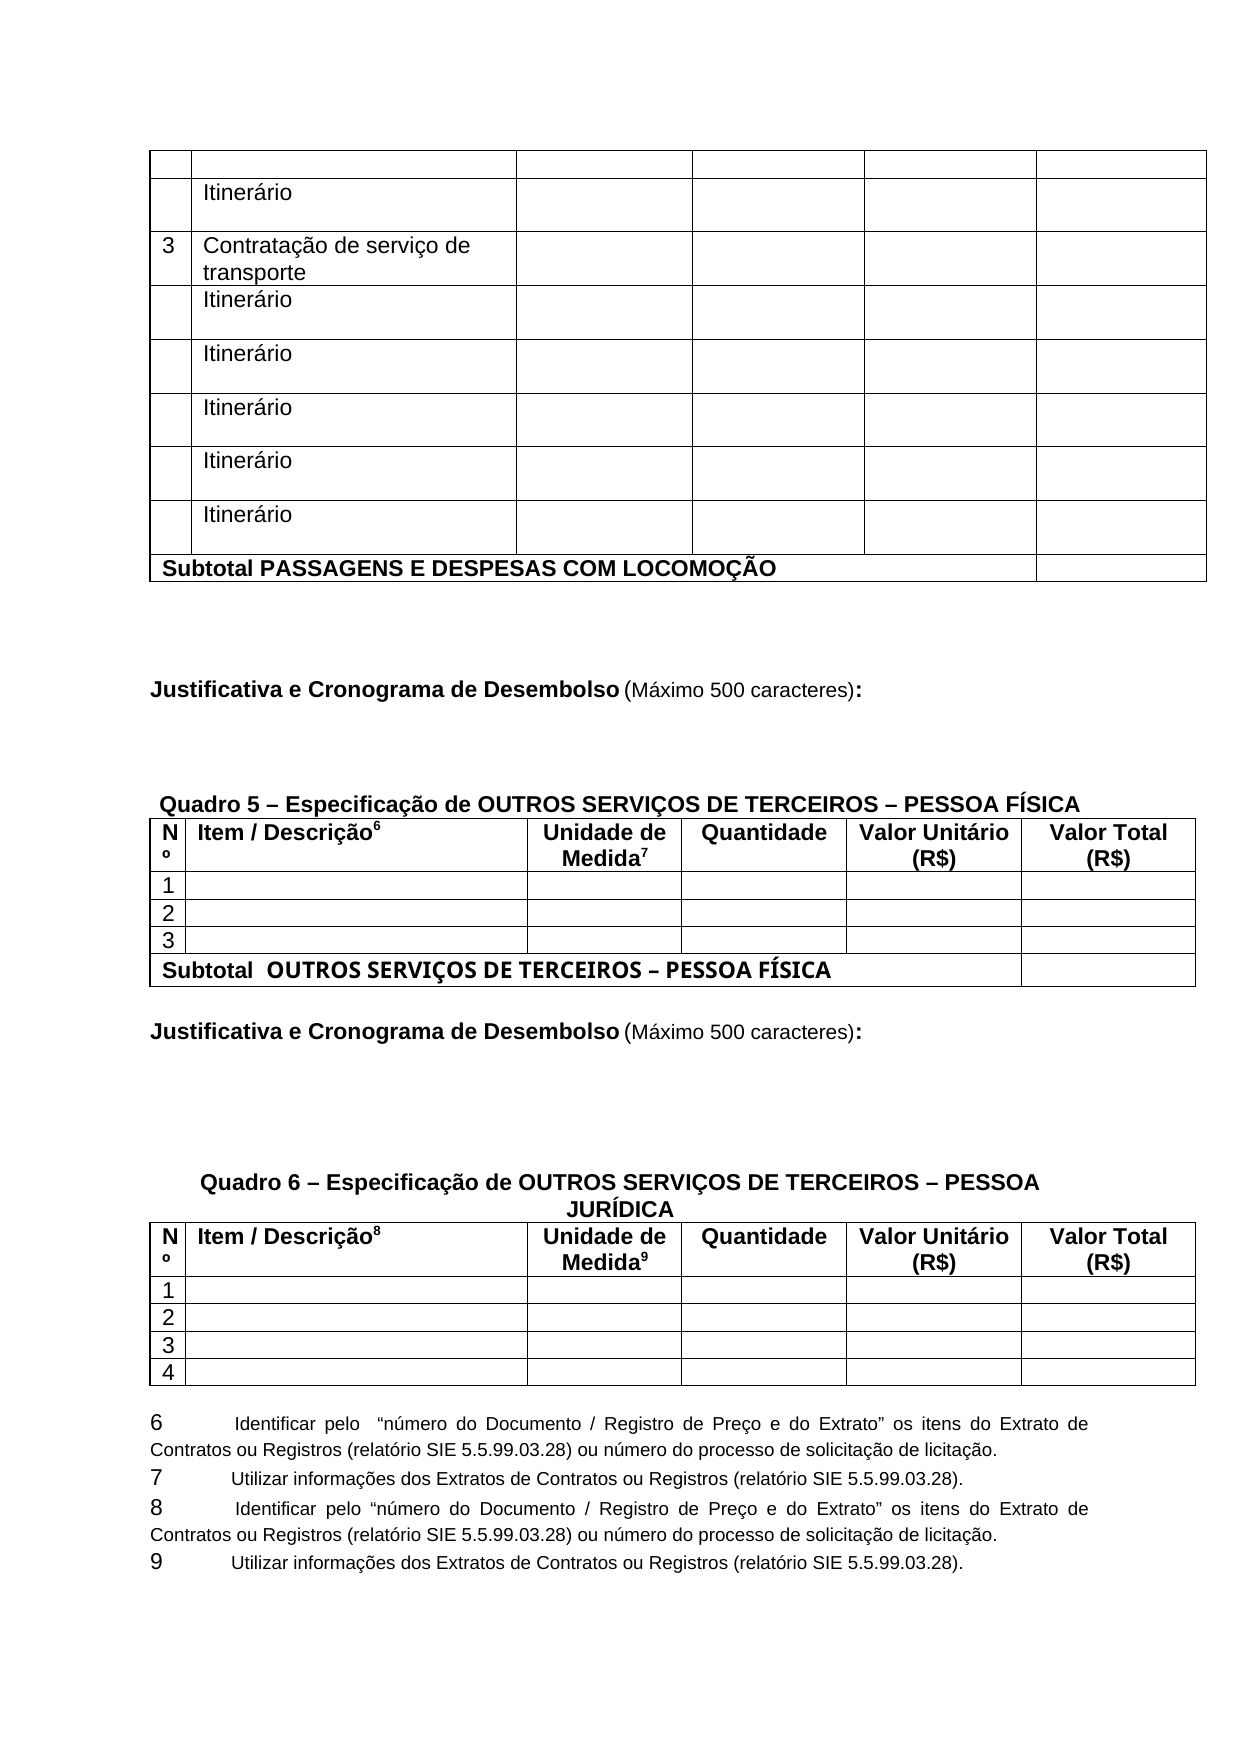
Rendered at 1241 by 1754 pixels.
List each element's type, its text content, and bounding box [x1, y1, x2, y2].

table_cell [682, 1332, 846, 1358]
table_header Unidade de Medida [528, 819, 681, 871]
table_header Valor Unitário (R$) [847, 1223, 1021, 1276]
table_header Valor Total (R$) [1022, 819, 1195, 871]
table_cell 2 [151, 900, 185, 926]
table_cell [865, 501, 1036, 554]
table_cell [517, 394, 692, 446]
table_cell [847, 1332, 1021, 1358]
table_cell [847, 927, 1021, 953]
table_cell [1037, 394, 1206, 446]
table_cell [151, 340, 191, 392]
table_cell 3 [151, 1332, 185, 1358]
table_cell [693, 501, 864, 554]
table_cell [1022, 1359, 1195, 1385]
table_cell [528, 872, 681, 898]
table_cell [528, 1304, 681, 1331]
text Quadro 5 – Especificação de OUTROS SERVIÇOS DE TERCEIROS – PESSOA FÍSICA [150, 791, 1090, 817]
table_cell [151, 394, 191, 446]
table_cell [693, 286, 864, 339]
table_cell [528, 1277, 681, 1303]
table_cell [528, 900, 681, 926]
table_cell [151, 501, 191, 554]
table_cell Itinerário [192, 447, 516, 500]
table_cell [847, 872, 1021, 898]
table_cell [693, 179, 864, 231]
table_cell [1037, 501, 1206, 554]
table_cell 1 [151, 1277, 185, 1303]
table_cell Itinerário [192, 179, 516, 231]
table_cell [847, 900, 1021, 926]
table_header Quantidade [682, 1223, 846, 1276]
table_cell [693, 394, 864, 446]
table_cell [186, 872, 527, 898]
table_cell [865, 447, 1036, 500]
table_cell [682, 872, 846, 898]
table_cell [186, 1359, 527, 1385]
table_cell [865, 179, 1036, 231]
table_cell Subtotal OUTROS SERVIÇOS DE TERCEIROS – PESSOA FÍSICA [151, 954, 1021, 986]
table_cell [847, 1359, 1021, 1385]
table_header Quantidade [682, 819, 846, 871]
table_cell Contratação de serviço de transporte [192, 232, 516, 285]
table_cell [693, 232, 864, 285]
table_cell [693, 340, 864, 392]
table_cell [517, 151, 692, 177]
table_cell [1037, 179, 1206, 231]
table_cell [517, 447, 692, 500]
table_cell [1022, 900, 1195, 926]
table_header Item / Descrição [186, 819, 527, 871]
table_cell [528, 1332, 681, 1358]
table_cell [186, 1277, 527, 1303]
table_header Valor Unitário (R$) [847, 819, 1021, 871]
table_cell [1037, 447, 1206, 500]
table_cell [682, 1277, 846, 1303]
table_cell [186, 1304, 527, 1331]
table_cell [847, 1277, 1021, 1303]
table_header Unidade de Medida [528, 1223, 681, 1276]
table_cell [865, 232, 1036, 285]
table_cell [528, 927, 681, 953]
table_cell [1022, 927, 1195, 953]
table_cell [1022, 1304, 1195, 1331]
table_cell [693, 151, 864, 177]
table_cell [151, 179, 191, 231]
table_header Item / Descrição [186, 1223, 527, 1276]
table_header Valor Total (R$) [1022, 1223, 1195, 1276]
table_cell Itinerário [192, 286, 516, 339]
table_cell [528, 1359, 681, 1385]
table_cell [1037, 232, 1206, 285]
table_cell [1037, 151, 1206, 177]
table_cell Itinerário [192, 394, 516, 446]
table_cell [1022, 1277, 1195, 1303]
table_cell [517, 501, 692, 554]
table_cell [517, 286, 692, 339]
table_cell [151, 286, 191, 339]
table_cell Itinerário [192, 501, 516, 554]
table_cell [682, 927, 846, 953]
table_cell [192, 151, 516, 177]
table_cell [865, 286, 1036, 339]
table_cell [682, 1304, 846, 1331]
text Quadro 6 – Especificação de OUTROS SERVIÇOS DE TERCEIROS – PESSOA JURÍDICA [150, 1169, 1090, 1222]
table_cell 1 [151, 872, 185, 898]
table_cell Subtotal PASSAGENS E DESPESAS COM LOCOMOÇÃO [151, 555, 1036, 581]
table_cell [865, 151, 1036, 177]
table_cell [847, 1304, 1021, 1331]
table_cell [186, 927, 527, 953]
table_cell [151, 151, 191, 177]
table_cell [1022, 954, 1195, 986]
table_cell [693, 447, 864, 500]
table_cell 4 [151, 1359, 185, 1385]
table_cell [682, 1359, 846, 1385]
table_cell Itinerário [192, 340, 516, 392]
table_cell 3 [151, 232, 191, 285]
table_cell [517, 179, 692, 231]
table_cell [186, 1332, 527, 1358]
table_header Nº [151, 819, 185, 871]
table_cell [1022, 872, 1195, 898]
table_cell [865, 394, 1036, 446]
text Justificativa e Cronograma de Desembolso (Máximo 500 caracteres): [150, 676, 1090, 702]
table_cell [517, 340, 692, 392]
table_cell [186, 900, 527, 926]
table_cell [1037, 286, 1206, 339]
table_cell [865, 340, 1036, 392]
table_cell [682, 900, 846, 926]
table_cell [517, 232, 692, 285]
text Justificativa e Cronograma de Desembolso (Máximo 500 caracteres): [150, 1018, 1090, 1044]
table_cell [151, 447, 191, 500]
table_cell 2 [151, 1304, 185, 1331]
table_header Nº [151, 1223, 185, 1276]
table_cell [1037, 340, 1206, 392]
table_cell 3 [151, 927, 185, 953]
table_cell [1022, 1332, 1195, 1358]
table_cell [1037, 555, 1206, 581]
